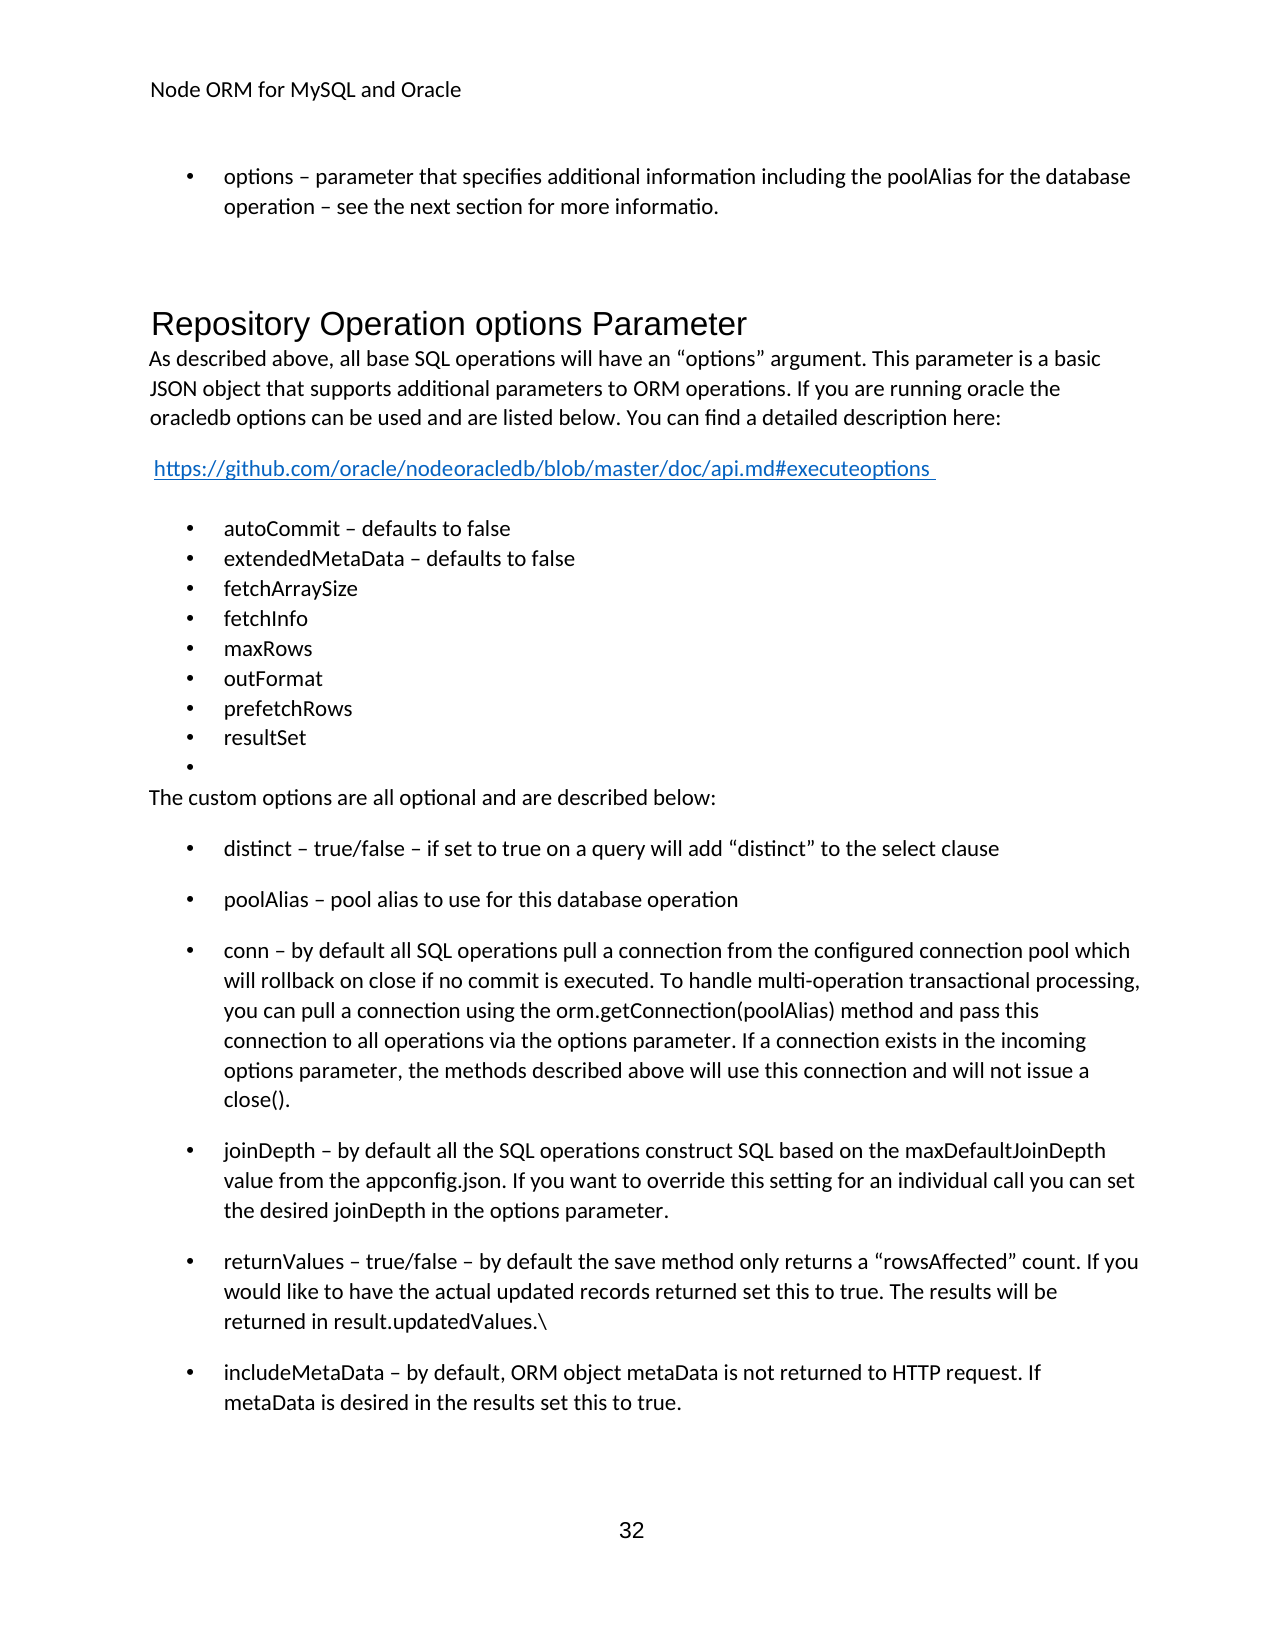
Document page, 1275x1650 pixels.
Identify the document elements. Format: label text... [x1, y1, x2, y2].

list includeMetaData – by default, ORM object metaData is not returned to HTTP request. If metaData is desired in the results set this to true. [186, 1358, 1143, 1416]
text https://github.com/oracle/nodeoracledb/blob/master/doc/api.md#executeoptions [148, 454, 1132, 482]
list conn – by default all SQL operations pull a connection from the configured connection pool which will rollback on close if no commit is executed. To handle multi-operation transactional processing, you can pull a connection using the orm.getConnection(poolAlias) method and pass this connection to all operations via the options parameter. If a connection exists in the incoming options parameter, the methods described above will use this connection and will not issue a close(). [186, 936, 1143, 1114]
list extendedMetaData – defaults to false [186, 544, 1143, 572]
list autoCommit – defaults to false [186, 514, 1143, 542]
list fetchArraySize [186, 574, 1143, 602]
subtitle Repository Operation options Parameter [151, 304, 1143, 342]
text As described above, all base SQL operations will have an “options” argument. This parameter is a basic JSON object that supports additional parameters to ORM operations. If you are running oracle the oracledb options can be used and are listed below. You can find a detailed description here: [148, 344, 1132, 432]
list fetchInfo [186, 604, 1143, 632]
list resultSet [186, 723, 1143, 752]
list joinDepth – by default all the SQL operations construct SQL based on the maxDefaultJoinDepth value from the appconfig.json. If you want to override this setting for an individual call you can set the desired joinDepth in the options parameter. [186, 1137, 1143, 1224]
list poolAlias – pool alias to use for this database operation [186, 885, 1143, 913]
list outFormat [186, 664, 1143, 692]
list maxRows [186, 634, 1143, 662]
text The custom options are all optional and are described below: [148, 783, 1132, 811]
list prefetchRows [186, 694, 1143, 722]
list returnValues – true/false – by default the save method only returns a “rowsAffected” count. If you would like to have the actual updated records returned set this to true. The results will be returned in result.updatedValues.\ [186, 1247, 1143, 1335]
list distinct – true/false – if set to true on a query will add “distinct” to the select clause [186, 834, 1143, 862]
list options – parameter that specifies additional information including the poolAlias for the database operation – see the next section for more informatio. [186, 162, 1143, 220]
